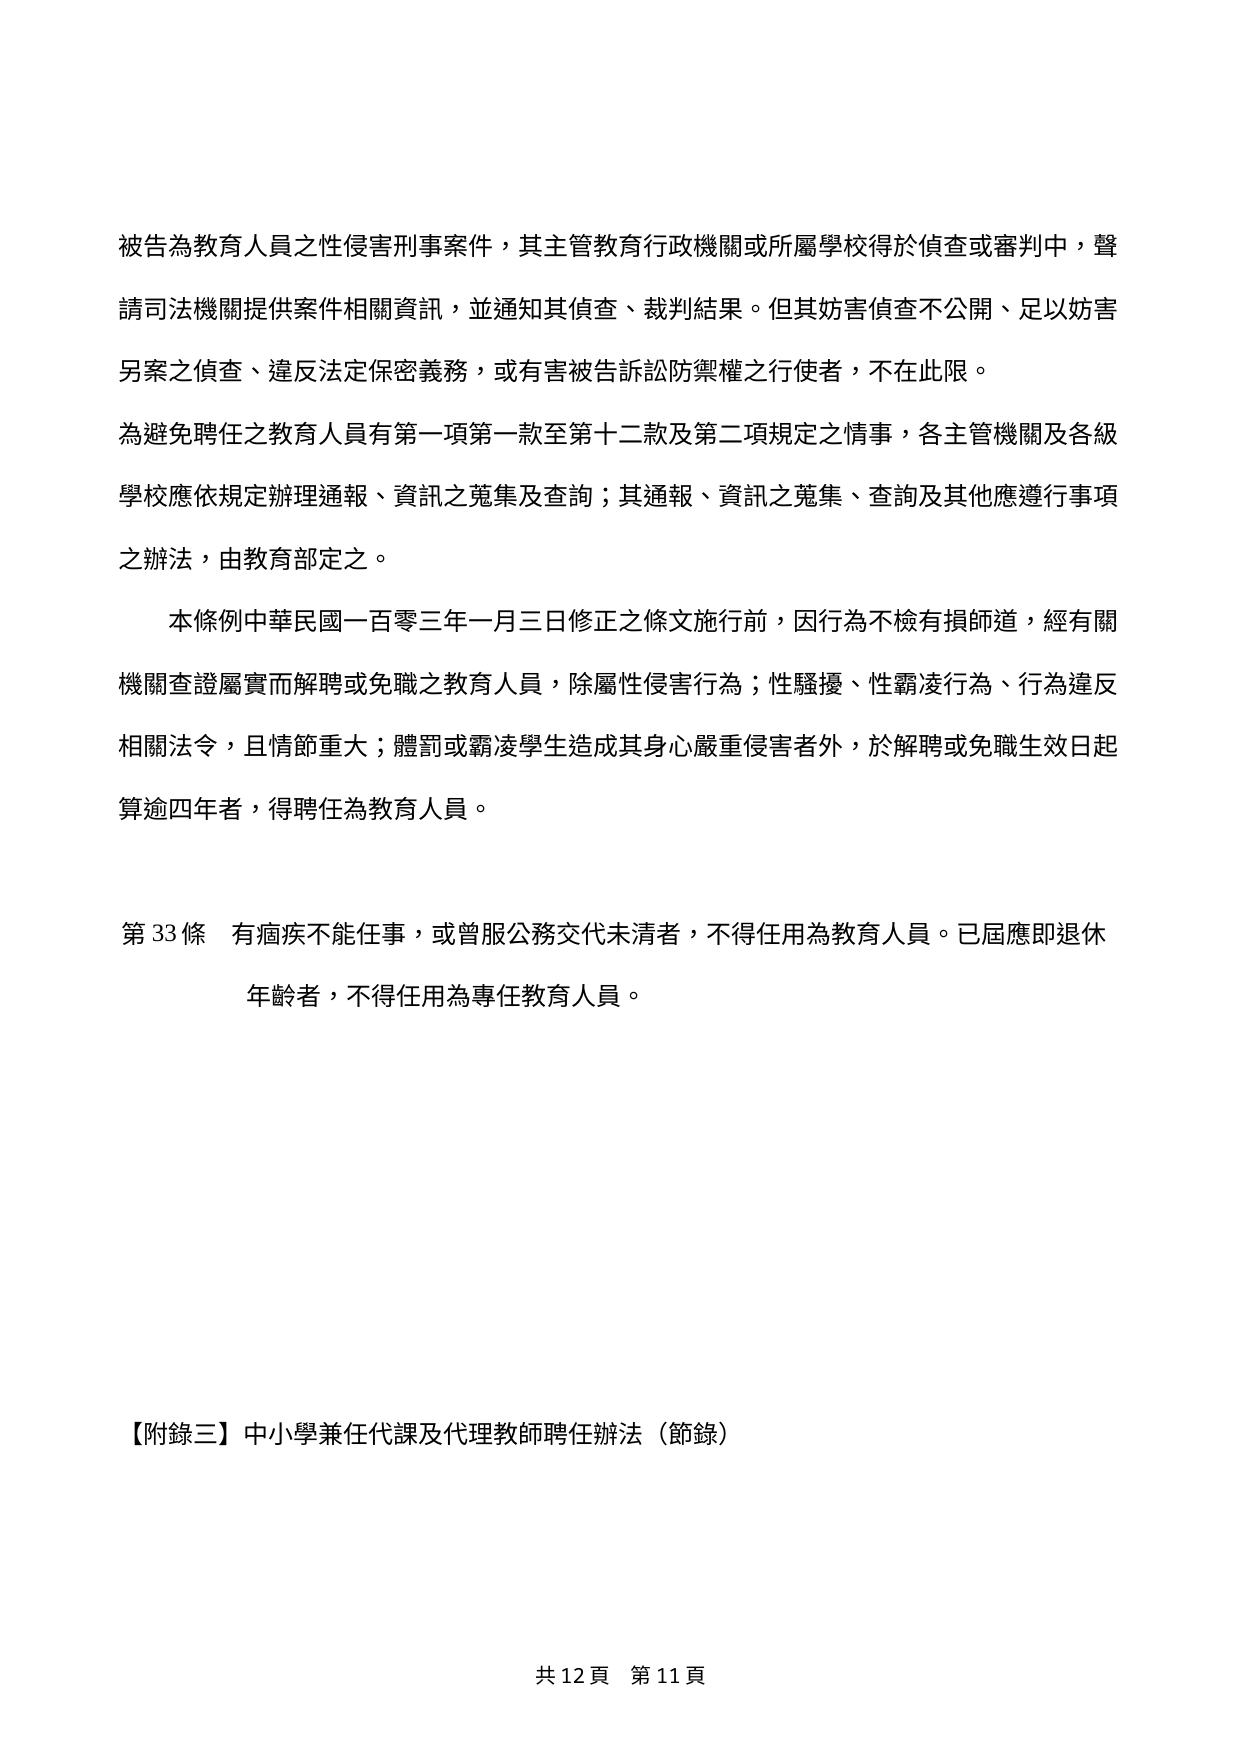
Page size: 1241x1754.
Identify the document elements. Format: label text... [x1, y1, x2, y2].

text 第33條 有痼疾不能任事，或曾服公務交代未清者，不得任用為教育人員。已屆應即退休年齡者，不得任用為專任教育人員。 [122, 891, 1122, 1016]
text 本條例中華民國一百零三年一月三日修正之條文施行前，因行為不檢有損師道，經有關機關查證屬實而解聘或免職之教育人員，除屬性侵害行為；性騷擾、性霸凌行為、行為違反相關法令，且情節重大；體罰或霸凌學生造成其身心嚴重侵害者外，於解聘或免職生效日起算逾四年者，得聘任為教育人員。 [118, 578, 1122, 828]
text 【附錄三】中小學兼任代課及代理教師聘任辦法（節錄） [118, 1391, 1122, 1453]
text 被告為教育人員之性侵害刑事案件，其主管教育行政機關或所屬學校得於偵查或審判中，聲請司法機關提供案件相關資訊，並通知其偵查、裁判結果。但其妨害偵查不公開、足以妨害另案之偵查、違反法定保密義務，或有害被告訴訟防禦權之行使者，不在此限。 [118, 203, 1122, 391]
text 為避免聘任之教育人員有第一項第一款至第十二款及第二項規定之情事，各主管機關及各級學校應依規定辦理通報、資訊之蒐集及查詢；其通報、資訊之蒐集、查詢及其他應遵行事項之辦法，由教育部定之。 [118, 391, 1122, 578]
